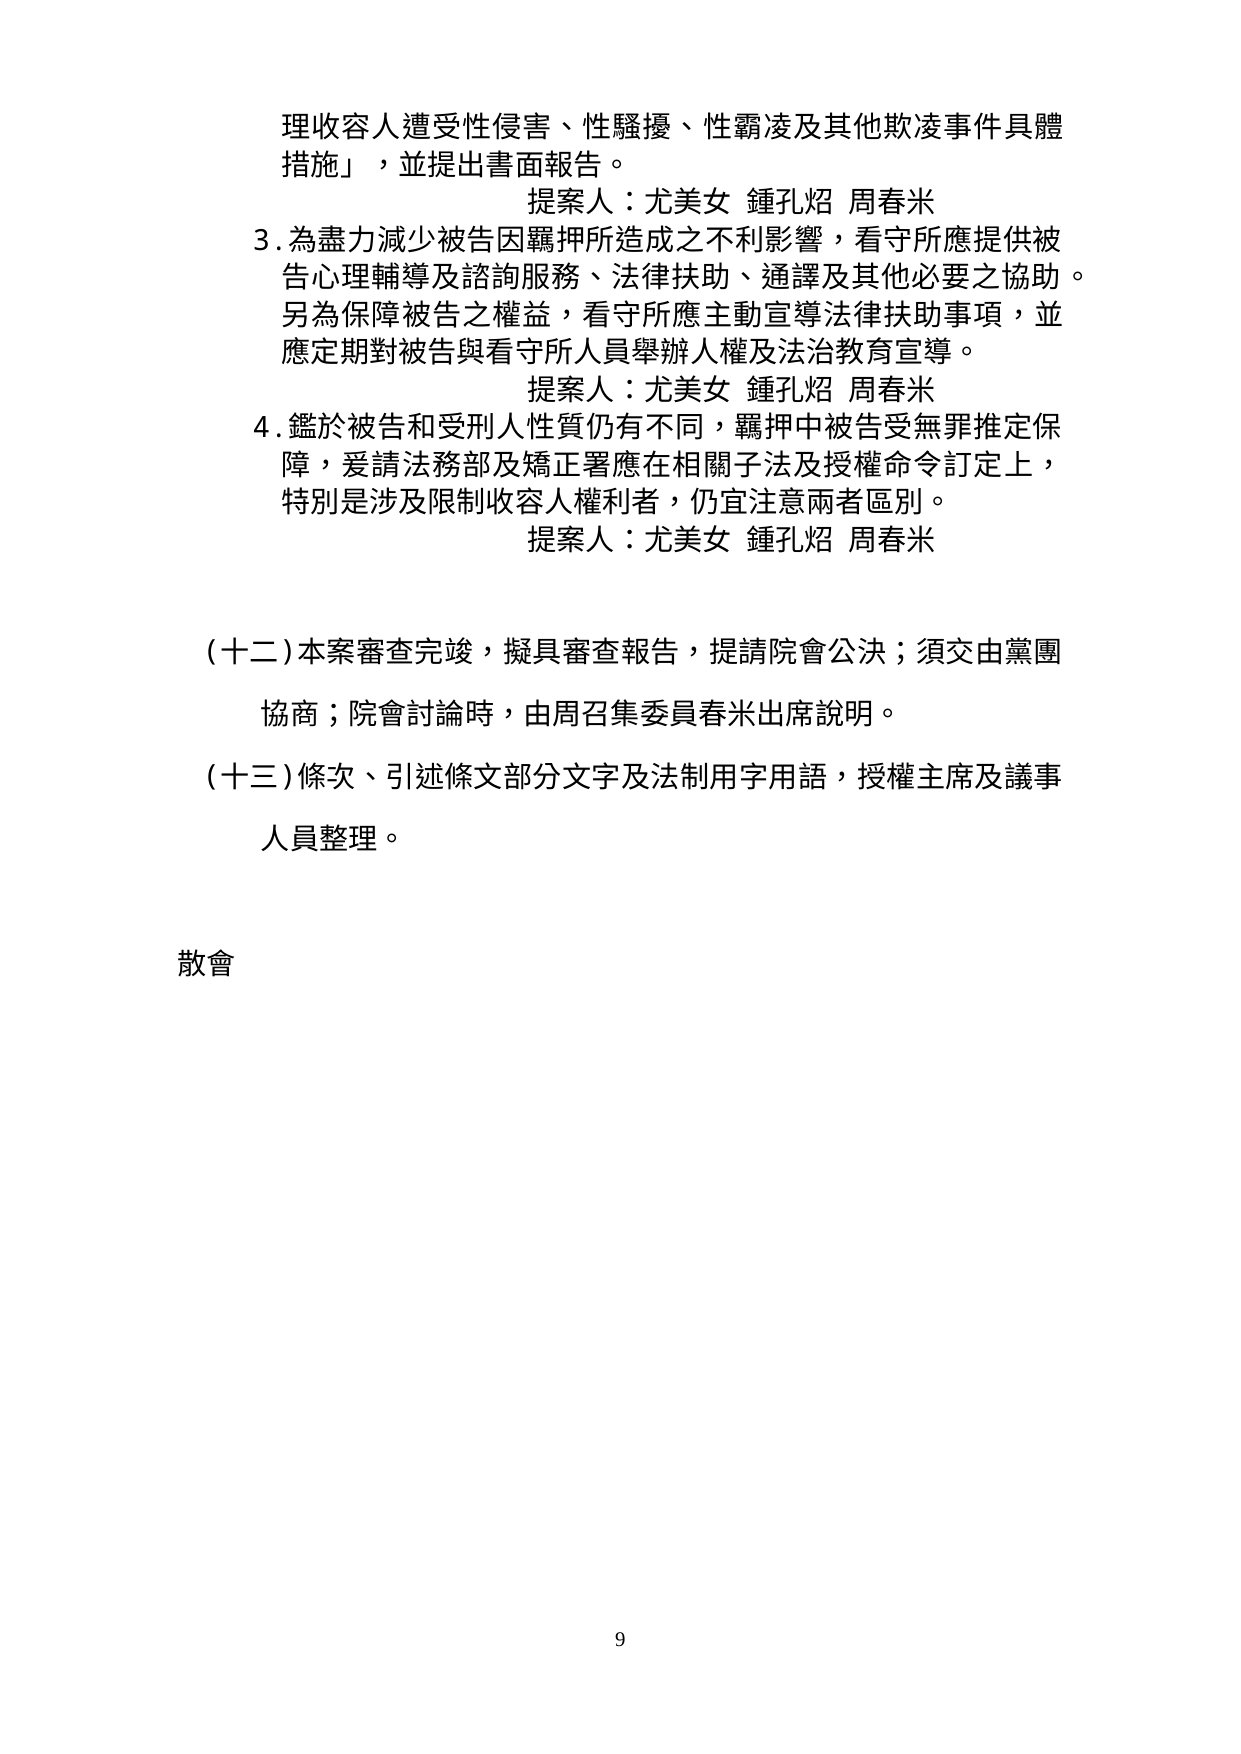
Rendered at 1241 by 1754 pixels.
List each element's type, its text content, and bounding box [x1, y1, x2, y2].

text 散會 [177, 920, 1063, 983]
text 3.為盡力減少被告因羈押所造成之不利影響，看守所應提供被告心理輔導及諮詢服務、法律扶助、通譯及其他必要之協助。另為保障被告之權益，看守所應主動宣導法律扶助事項，並應定期對被告與看守所人員舉辦人權及法治教育宣導。 [252, 220, 1063, 370]
text 提案人：尤美女 鍾孔炤 周春米 [527, 370, 1063, 408]
text 理收容人遭受性侵害、性騷擾、性霸凌及其他欺凌事件具體措施」，並提出書面報告。 [252, 108, 1063, 183]
text 提案人：尤美女 鍾孔炤 周春米 [527, 183, 1063, 220]
text (十三)條次、引述條文部分文字及法制用字用語，授權主席及議事人員整理。 [202, 733, 1063, 858]
text 提案人：尤美女 鍾孔炤 周春米 [527, 520, 1063, 558]
text (十二)本案審查完竣，擬具審查報告，提請院會公決；須交由黨團協商；院會討論時，由周召集委員春米出席說明。 [202, 608, 1063, 733]
text 4.鑑於被告和受刑人性質仍有不同，羈押中被告受無罪推定保障，爰請法務部及矯正署應在相關子法及授權命令訂定上，特別是涉及限制收容人權利者，仍宜注意兩者區別。 [252, 408, 1063, 520]
